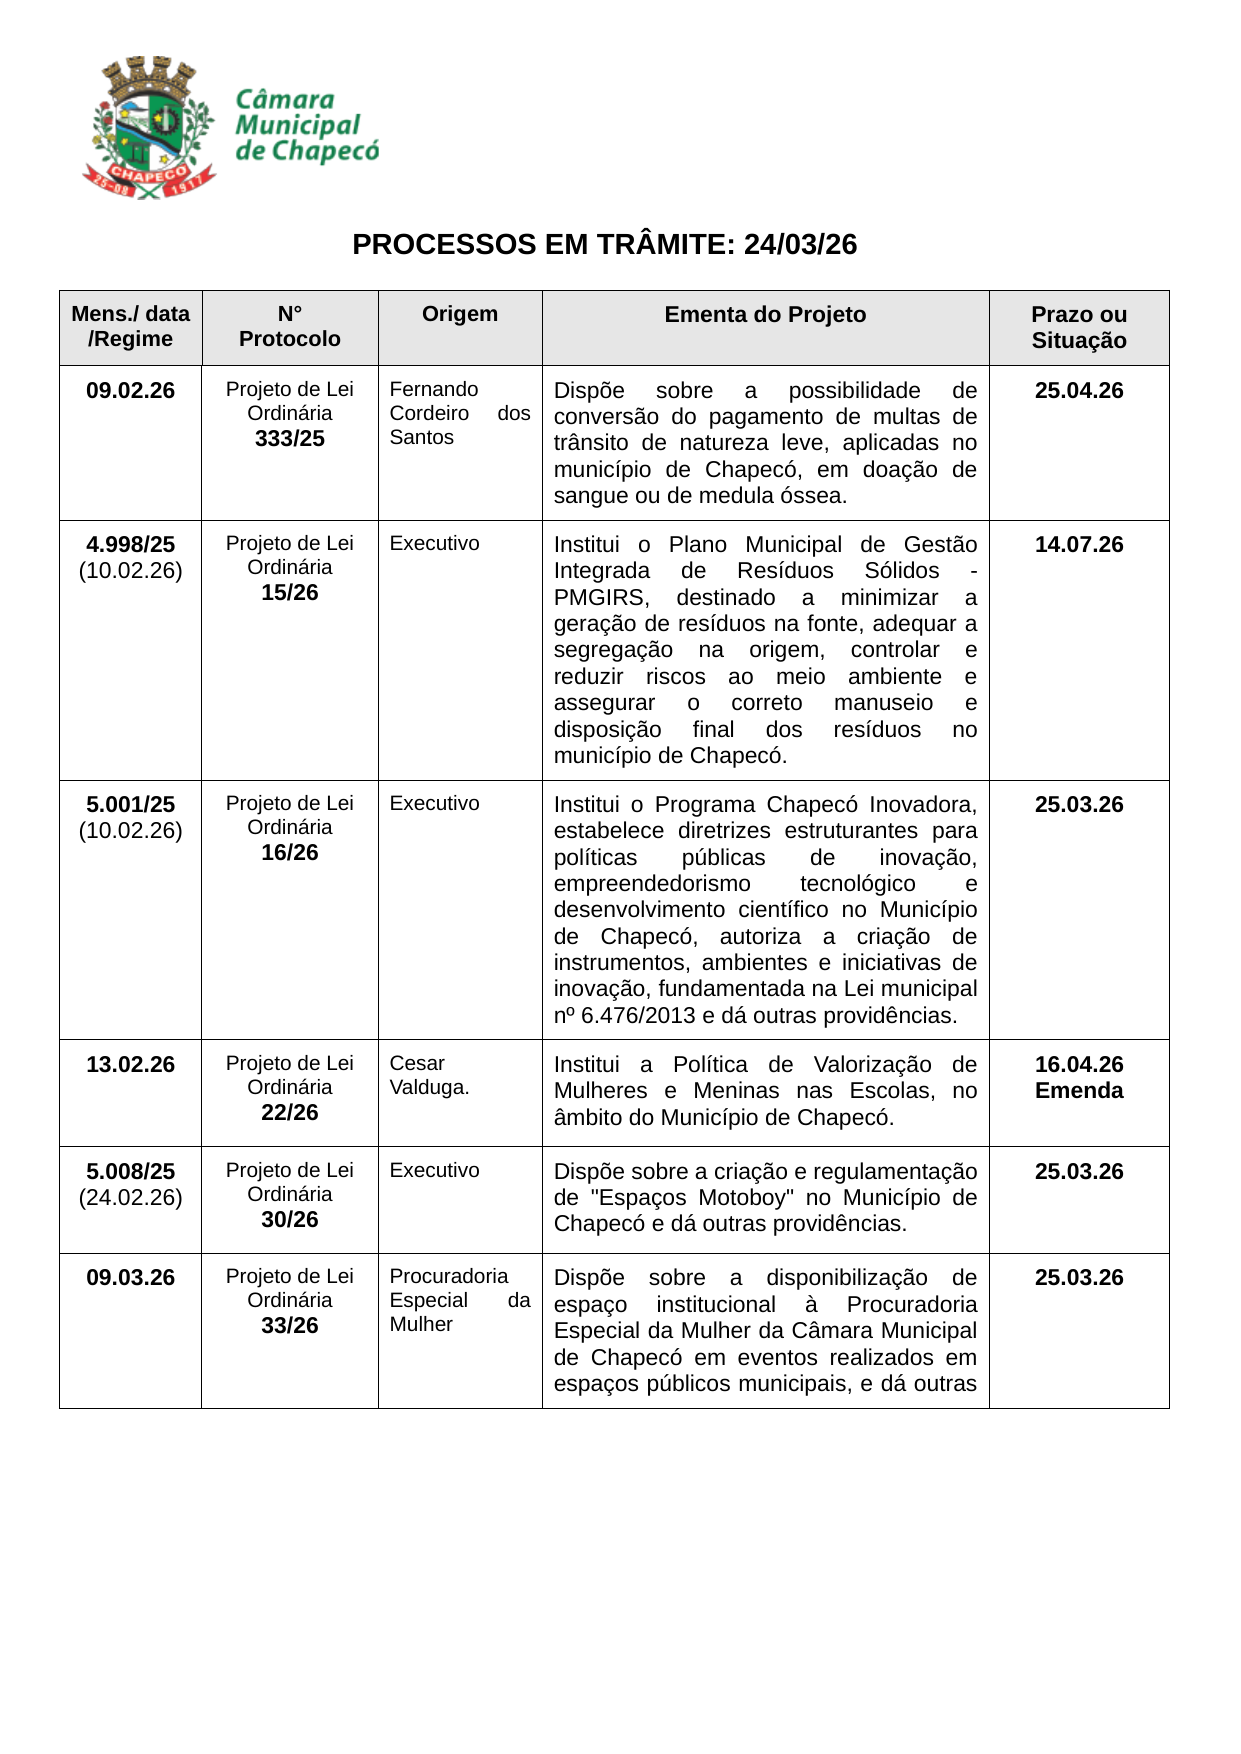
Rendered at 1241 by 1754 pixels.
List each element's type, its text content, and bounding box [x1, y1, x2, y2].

table_cell 13.02.26 [60, 1040, 201, 1146]
table_cell Institui o Plano Municipal de Gestão Integrada de Resíduos Sólidos - PMGIRS, destinado a minimizar a geração de resíduos na fonte, adequar a segregação na origem, controlar e reduzir riscos ao meio ambiente e assegurar o correto manuseio e disposição final dos resíduos no município de Chapecó. [543, 521, 989, 779]
table_cell 25.03.26 [990, 1254, 1169, 1407]
table_cell Executivo [379, 521, 542, 779]
table_cell Dispõe sobre a disponibilização de espaço institucional à Procuradoria Especial da Mulher da Câmara Municipal de Chapecó em eventos realizados em espaços públicos municipais, e dá outras [543, 1254, 989, 1407]
table_cell 5.001/25 (10.02.26) [60, 781, 201, 1039]
table_cell Institui a Política de Valorização de Mulheres e Meninas nas Escolas, no âmbito do Município de Chapecó. [543, 1040, 989, 1146]
table_cell 16.04.26 Emenda [990, 1040, 1169, 1146]
table_cell 25.03.26 [990, 781, 1169, 1039]
table_header Prazo ou Situação [990, 291, 1169, 365]
table_header Origem [379, 291, 542, 365]
table_cell 14.07.26 [990, 521, 1169, 779]
table_cell Projeto de Lei Ordinária 16/26 [202, 781, 378, 1039]
subtitle PROCESSOS EM TRÂMITE: 24/03/26 [65, 227, 1145, 261]
table_cell 4.998/25 (10.02.26) [60, 521, 201, 779]
table_cell Projeto de Lei Ordinária 333/25 [202, 366, 378, 519]
table_cell Projeto de Lei Ordinária 22/26 [202, 1040, 378, 1146]
table_cell Projeto de Lei Ordinária 33/26 [202, 1254, 378, 1407]
table_cell Projeto de Lei Ordinária 15/26 [202, 521, 378, 779]
table_cell Executivo [379, 781, 542, 1039]
table_cell 09.02.26 [60, 366, 201, 519]
table_header N° Protocolo [203, 291, 378, 365]
table_cell 25.03.26 [990, 1147, 1169, 1253]
table_cell 5.008/25 (24.02.26) [60, 1147, 201, 1253]
table_cell Institui o Programa Chapecó Inovadora, estabelece diretrizes estruturantes para políticas públicas de inovação, empreendedorismo tecnológico e desenvolvimento científico no Município de Chapecó, autoriza a criação de instrumentos, ambientes e iniciativas de inovação, fundamentada na Lei municipal nº 6.476/2013 e dá outras providências. [543, 781, 989, 1039]
table_cell 09.03.26 [60, 1254, 201, 1407]
table_cell Executivo [379, 1147, 542, 1253]
picture [81, 56, 379, 200]
table_cell Dispõe sobre a possibilidade de conversão do pagamento de multas de trânsito de natureza leve, aplicadas no município de Chapecó, em doação de sangue ou de medula óssea. [543, 366, 989, 519]
table_cell Projeto de Lei Ordinária 30/26 [202, 1147, 378, 1253]
table_cell Fernando Cordeiro dos Santos [379, 366, 542, 519]
table_header Ementa do Projeto [543, 291, 989, 365]
table_cell 25.04.26 [990, 366, 1169, 519]
table_header Mens./ data /Regime [60, 291, 202, 365]
table_cell Procuradoria Especial da Mulher [379, 1254, 542, 1407]
table_cell Dispõe sobre a criação e regulamentação de "Espaços Motoboy" no Município de Chapecó e dá outras providências. [543, 1147, 989, 1253]
table_cell Cesar Valduga. [379, 1040, 542, 1146]
